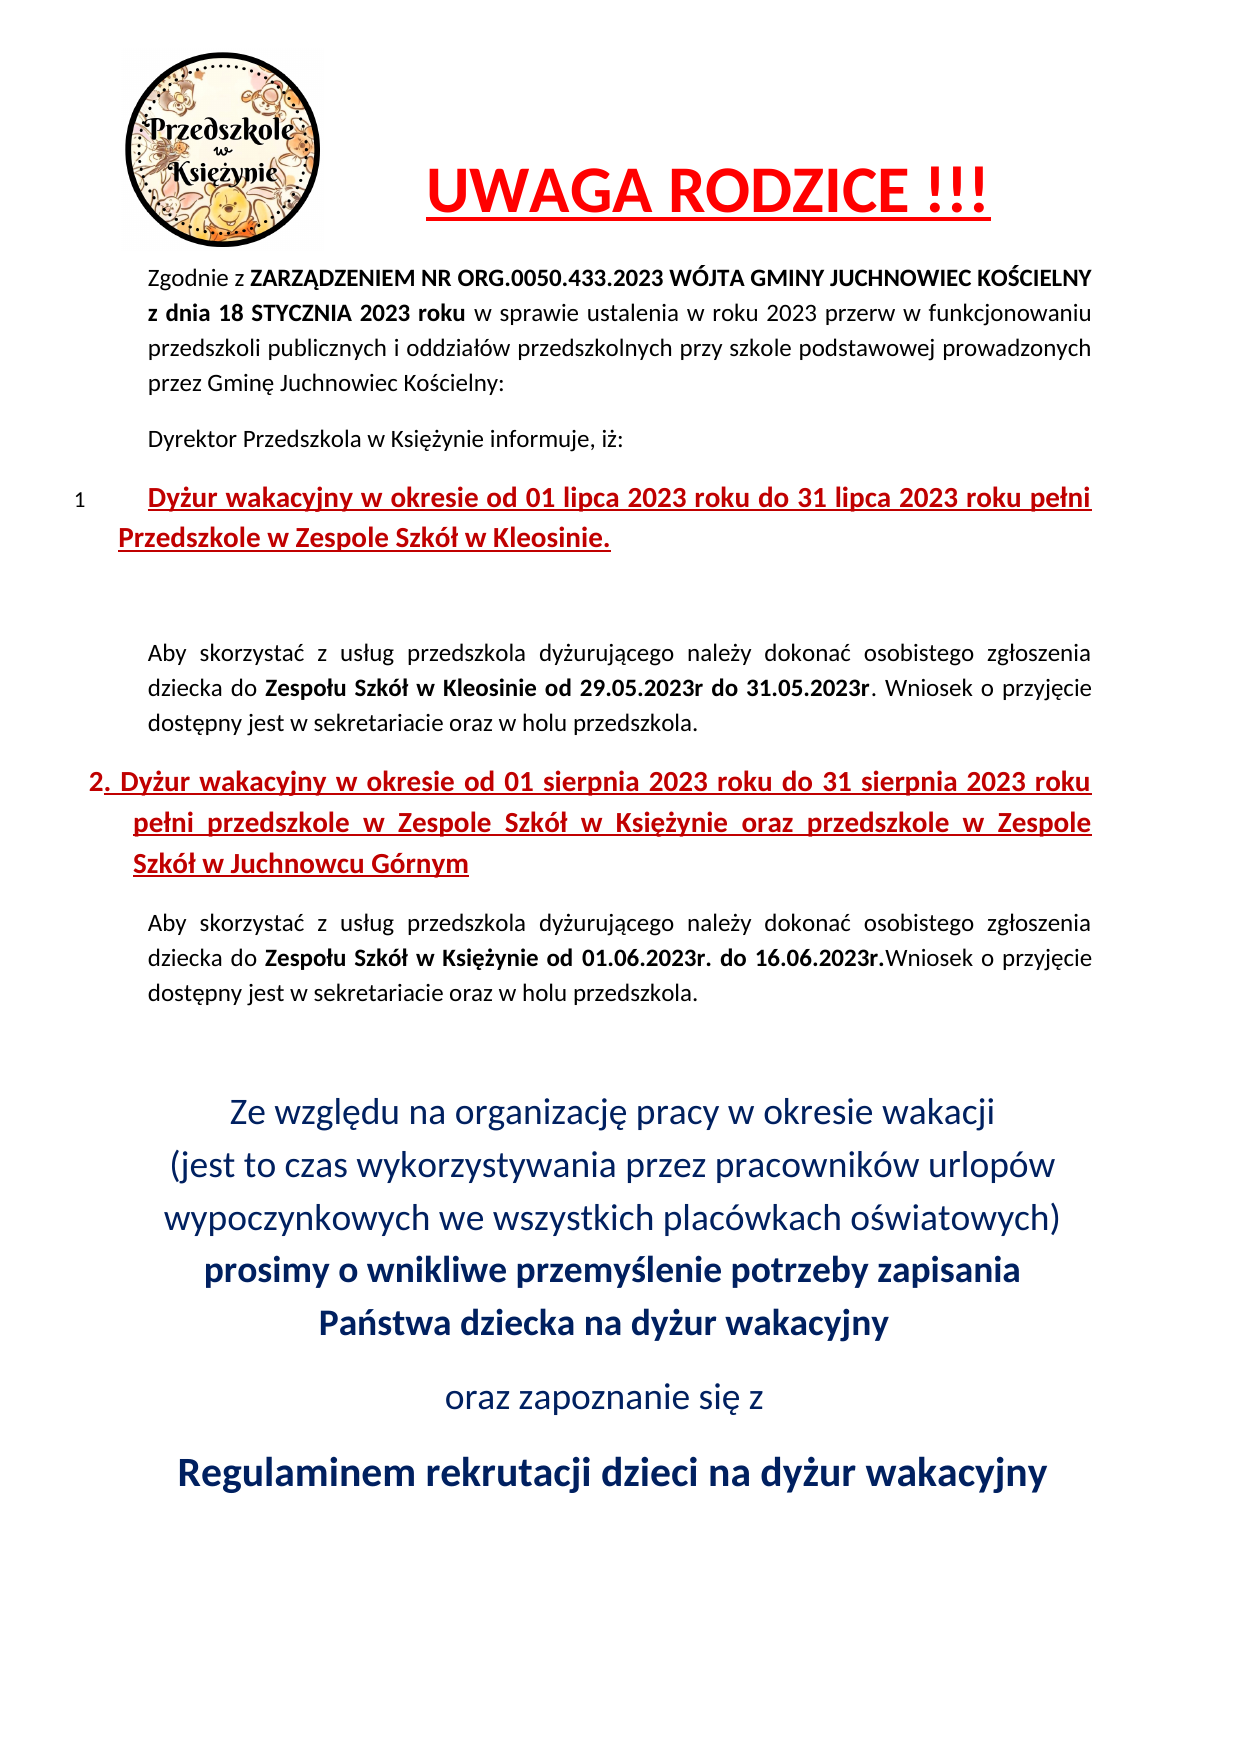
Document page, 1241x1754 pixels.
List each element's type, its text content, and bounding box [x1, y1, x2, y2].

text Ze względu na organizację pracy w okresie wakacji (jest to czas wykorzystywania przez pracowników urlopów wypoczynkowych we wszystkich placówkach oświatowych) prosimy o wnikliwe przemyślenie potrzeby zapisania Państwa dziecka na dyżur wakacyjny [133, 1088, 1093, 1345]
list Dyżur wakacyjny w okresie od 01 lipca 2023 roku do 31 lipca 2023 roku pełni Przedszkole w Zespole Szkół w Kleosinie. [74, 479, 1093, 555]
text Aby skorzystać z usług przedszkola dyżurującego należy dokonać osobistego zgłoszenia dziecka do Zespołu Szkół w Kleosinie od 29.05.2023r do 31.05.2023r. Wniosek o przyjęcie dostępny jest w sekretariacie oraz w holu przedszkola. [148, 637, 1093, 738]
text oraz zapoznanie się z [133, 1373, 1093, 1418]
text 2. Dyżur wakacyjny w okresie od 01 sierpnia 2023 roku do 31 sierpnia 2023 roku pełni przedszkole w Zespole Szkół w Księżynie oraz przedszkole w Zespole Szkół w Juchnowcu Górnym [88, 763, 1093, 881]
text Regulaminem rekrutacji dzieci na dyżur wakacyjny [133, 1446, 1093, 1497]
text UWAGA RODZICE !!! [324, 148, 1093, 229]
text Aby skorzystać z usług przedszkola dyżurującego należy dokonać osobistego zgłoszenia dziecka do Zespołu Szkół w Księżynie od 01.06.2023r. do 16.06.2023r.Wniosek o przyjęcie dostępny jest w sekretariacie oraz w holu przedszkola. [148, 907, 1093, 1007]
text Zgodnie z ZARZĄDZENIEM NR ORG.0050.433.2023 WÓJTA GMINY JUCHNOWIEC KOŚCIELNY z dnia 18 STYCZNIA 2023 roku w sprawie ustalenia w roku 2023 przerw w funkcjonowaniu przedszkoli publicznych i oddziałów przedszkolnych przy szkole podstawowej prowadzonych przez Gminę Juchnowiec Kościelny: [148, 262, 1093, 397]
text Dyrektor Przedszkola w Księżynie informuje, iż: [148, 423, 1093, 453]
